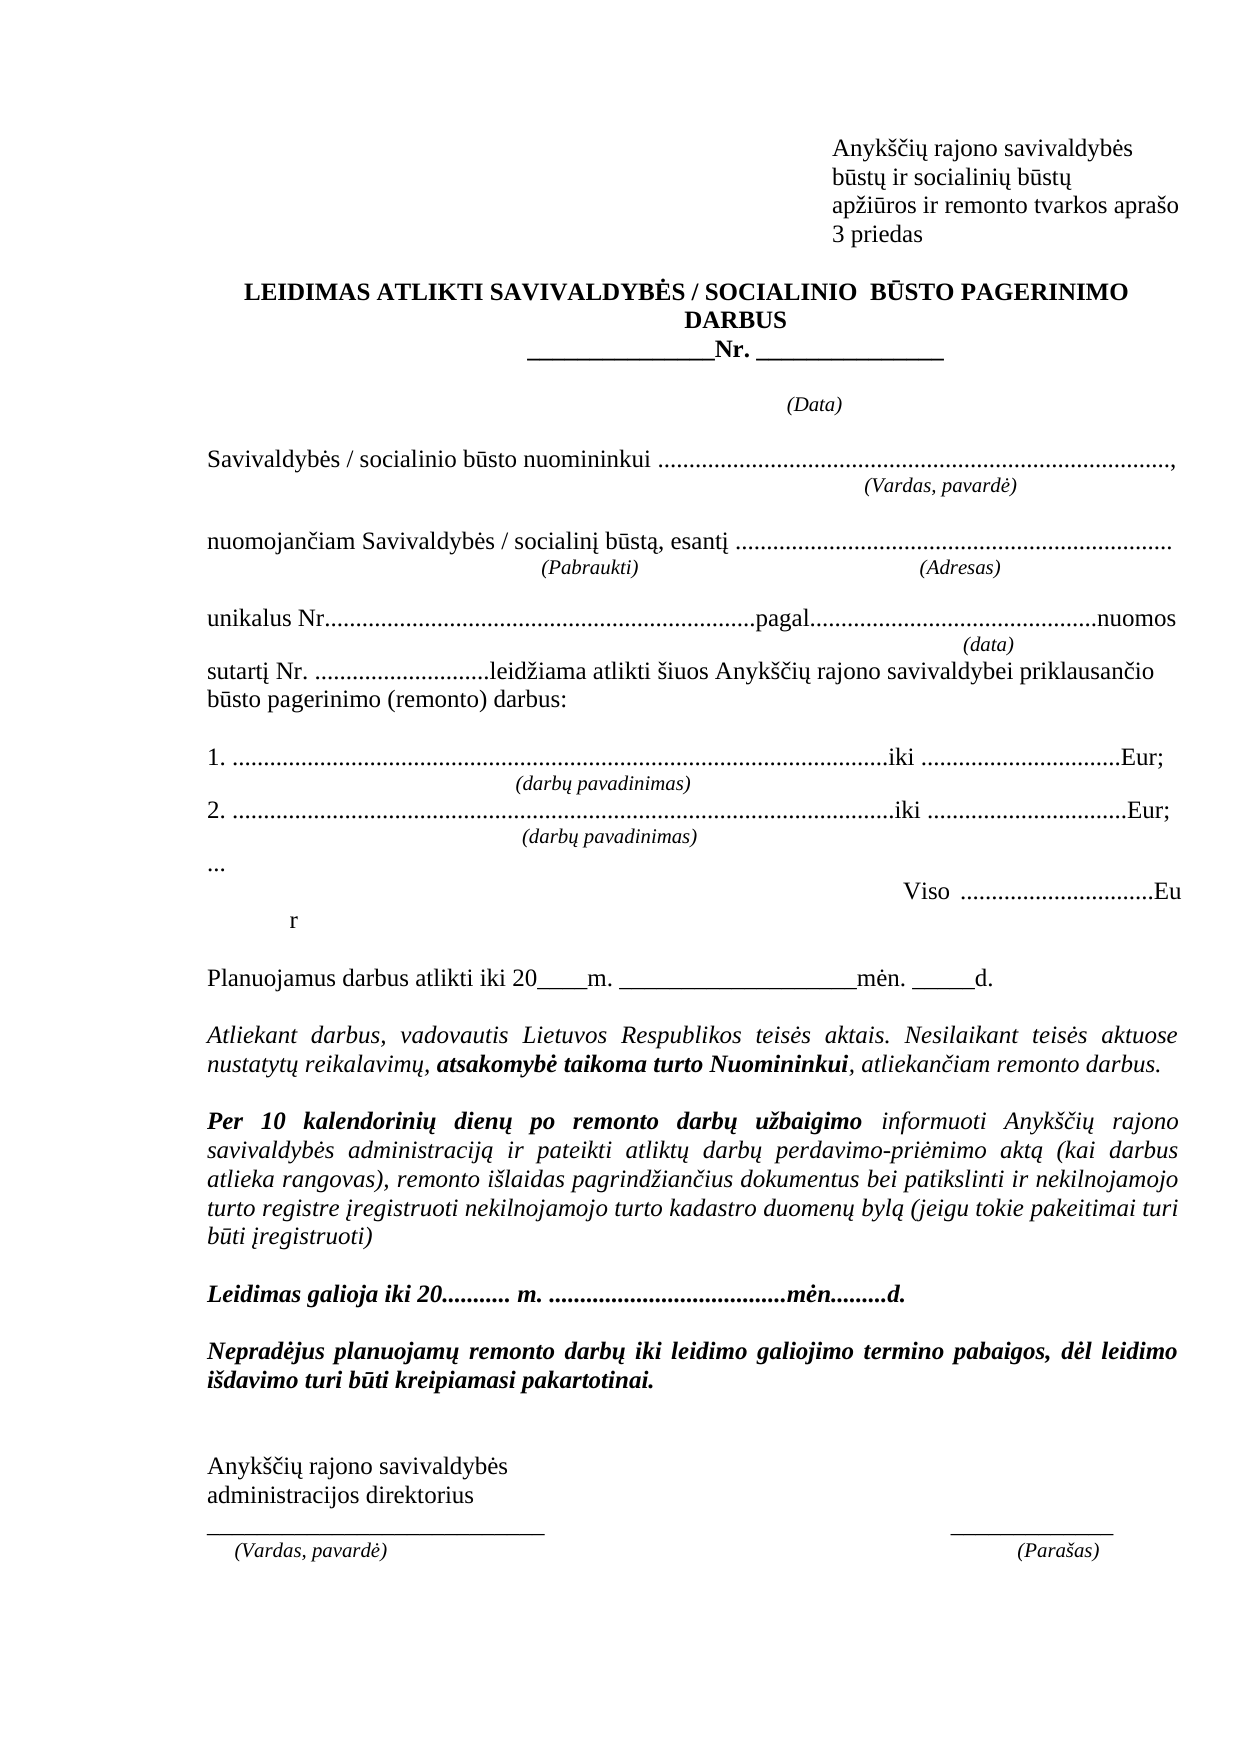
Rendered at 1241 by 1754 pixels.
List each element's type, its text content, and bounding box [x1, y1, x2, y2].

text administracijos direktorius [207, 1480, 1181, 1509]
text Viso ...............................Eur [289, 876, 1181, 934]
text Per 10 kalendorinių dienų po remonto darbų užbaigimo informuoti Anykščių rajono savivaldybės administraciją ir pateikti atliktų darbų perdavimo-priėmimo aktą (kai darbus atlieka rangovas), remonto išlaidas pagrindžiančius dokumentus bei patikslinti ir nekilnojamojo turto registre įregistruoti nekilnojamojo turto kadastro duomenų bylą (jeigu tokie pakeitimai turi būti įregistruoti) [207, 1106, 1181, 1250]
text (data) [289, 632, 1181, 656]
text ... [207, 848, 1181, 876]
text Atliekant darbus, vadovautis Lietuvos Respublikos teisės aktais. Nesilaikant teisės aktuose nustatytų reikalavimų, atsakomybė taikoma turto Nuomininkui, atliekančiam remonto darbus. [207, 1020, 1181, 1078]
text sutartį Nr. ............................leidžiama atlikti šiuos Anykščių rajono savivaldybei priklausančio [207, 656, 1181, 684]
text Nepradėjus planuojamų remonto darbų iki leidimo galiojimo termino pabaigos, dėl leidimo išdavimo turi būti kreipiamasi pakartotinai. [207, 1336, 1181, 1394]
text būsto pagerinimo (remonto) darbus: [207, 684, 1181, 713]
text 3 priedas [289, 219, 1181, 248]
text Anykščių rajono savivaldybės [289, 133, 1181, 162]
text ___________________________ _____________ [207, 1509, 1181, 1538]
text (Data) [289, 392, 1181, 416]
text būstų ir socialinių būstų [289, 162, 1181, 190]
text Anykščių rajono savivaldybės [207, 1451, 1181, 1480]
text apžiūros ir remonto tvarkos aprašo [289, 190, 1181, 219]
text (Vardas, pavardė) (Parašas) [234, 1538, 1181, 1562]
text nuomojančiam Savivaldybės / socialinį būstą, esantį ...................................................................... [207, 526, 1181, 555]
text (Pabraukti) (Adresas) [289, 555, 1181, 579]
text unikalus Nr.....................................................................pagal..............................................nuomos [207, 603, 1181, 632]
text _______________Nr. _______________ [289, 334, 1181, 363]
text (Vardas, pavardė) [289, 473, 1181, 497]
text Planuojamus darbus atlikti iki 20____m. ___________________mėn. _____d. [207, 963, 1181, 991]
text (darbų pavadinimas) [289, 823, 1181, 848]
text 1. .........................................................................................................iki ................................Eur; [207, 742, 1181, 771]
text (darbų pavadinimas) [289, 771, 1181, 795]
text 2. ..........................................................................................................iki ................................Eur; [207, 795, 1181, 823]
text LEIDIMAS ATLIKTI SAVIVALDYBĖS / SOCIALINIO BŪSTO PAGERINIMO DARBUS [192, 277, 1181, 334]
text Savivaldybės / socialinio būsto nuomininkui .................................................................................., [207, 444, 1181, 473]
text Leidimas galioja iki 20........... m. ......................................mėn.........d. [207, 1279, 1181, 1308]
